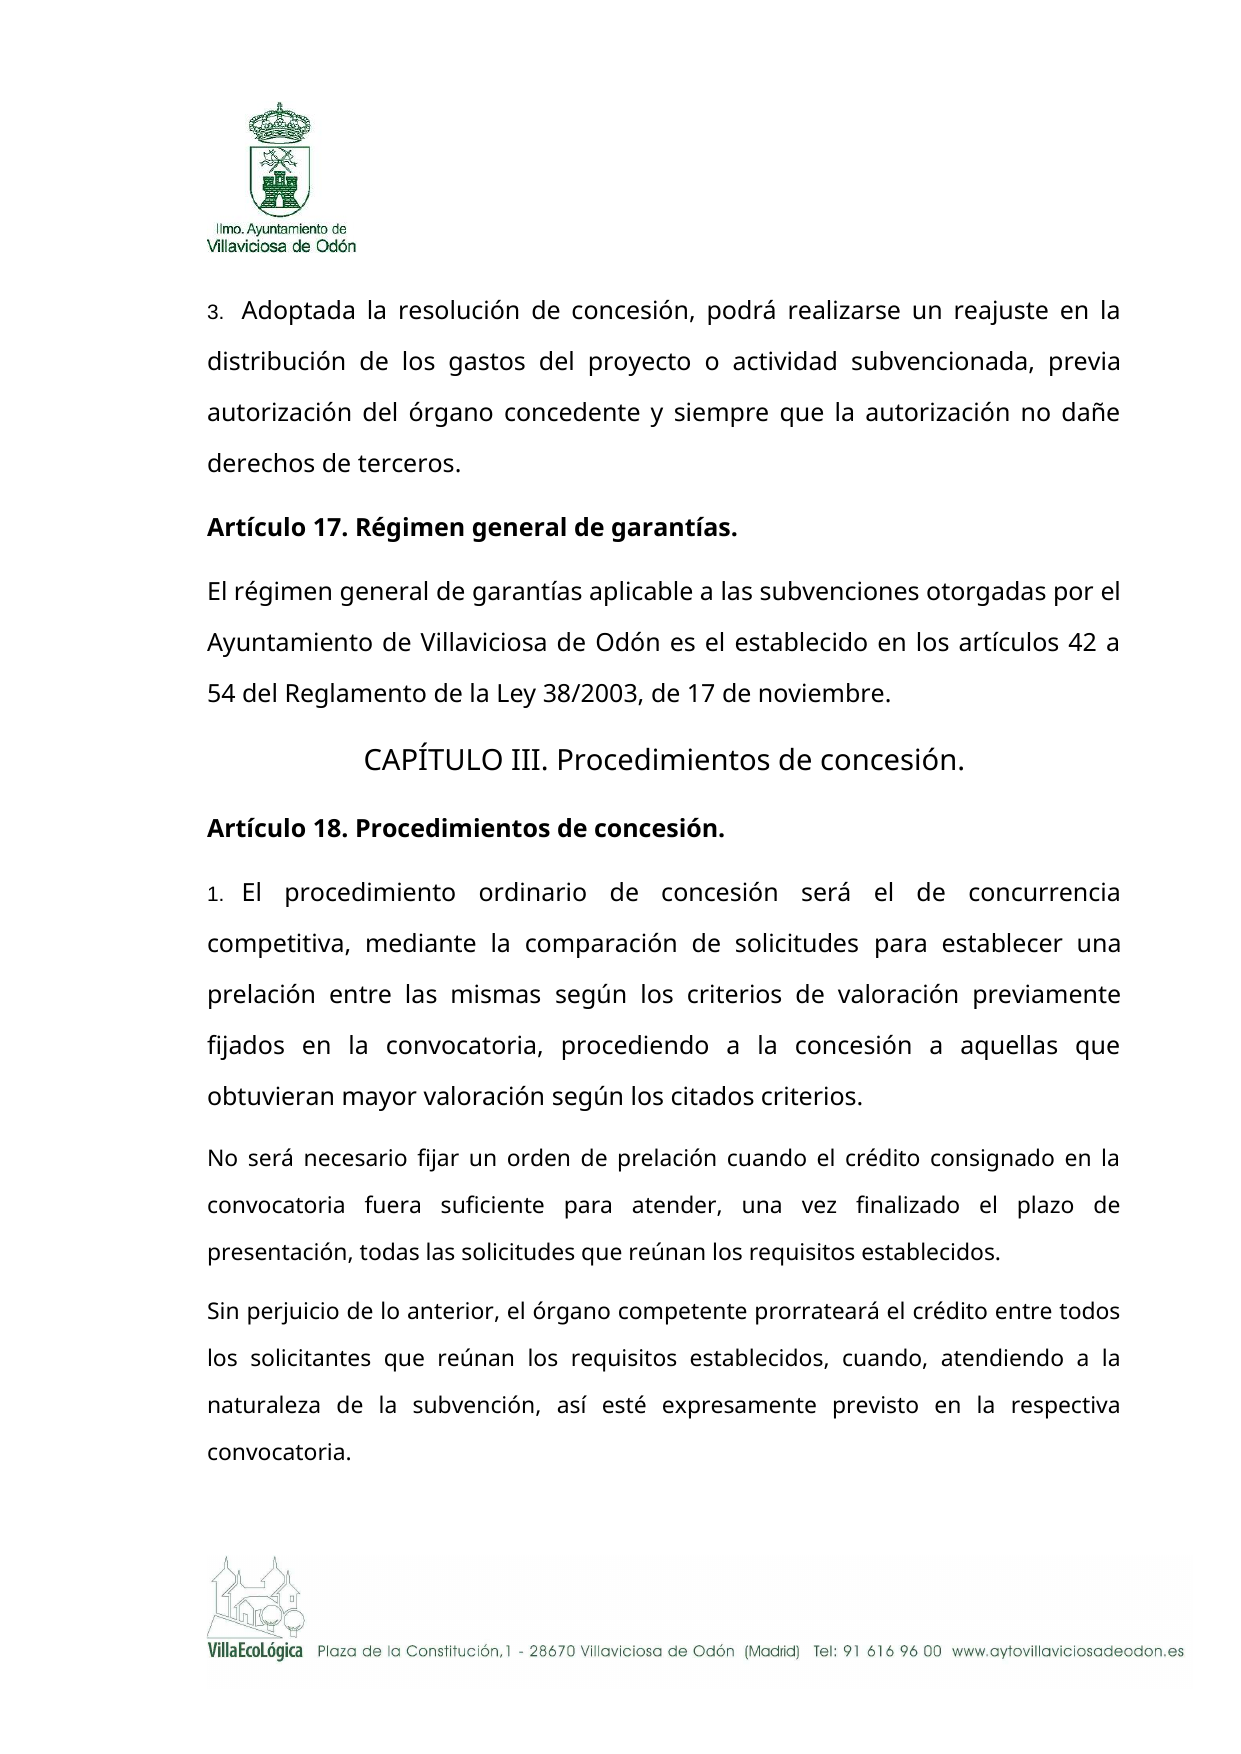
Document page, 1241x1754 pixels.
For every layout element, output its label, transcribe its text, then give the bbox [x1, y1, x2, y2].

text El régimen general de garantías aplicable a las subvenciones otorgadas por el Ayuntamiento de Villaviciosa de Odón es el establecido en los artículos 42 a 54 del Reglamento de la Ley 38/2003, de 17 de noviembre. [207, 573, 1122, 709]
list Adoptada la resolución de concesión, podrá realizarse un reajuste en la distribución de los gastos del proyecto o actividad subvencionada, previa autorización del órgano concedente y siempre que la autorización no dañe derechos de terceros. [207, 293, 1122, 480]
subtitle Artículo 17. Régimen general de garantías. [207, 509, 1122, 544]
subtitle CAPÍTULO III. Procedimientos de concesión. [207, 739, 1122, 778]
picture [206, 101, 357, 253]
list El procedimiento ordinario de concesión será el de concurrencia competitiva, mediante la comparación de solicitudes para establecer una prelación entre las mismas según los criterios de valoración previamente fijados en la convocatoria, procediendo a la concesión a aquellas que obtuvieran mayor valoración según los citados criterios. [207, 874, 1122, 1112]
subtitle Artículo 18. Procedimientos de concesión. [207, 811, 1122, 845]
text Sin perjuicio de lo anterior, el órgano competente prorrateará el crédito entre todos los solicitantes que reúnan los requisitos establecidos, cuando, atendiendo a la naturaleza de la subvención, así esté expresamente previsto en la respectiva convocatoria. [207, 1295, 1122, 1467]
text No será necesario fijar un orden de prelación cuando el crédito consignado en la convocatoria fuera suficiente para atender, una vez finalizado el plazo de presentación, todas las solicitudes que reúnan los requisitos establecidos. [207, 1142, 1122, 1267]
picture [206, 1555, 1193, 1689]
